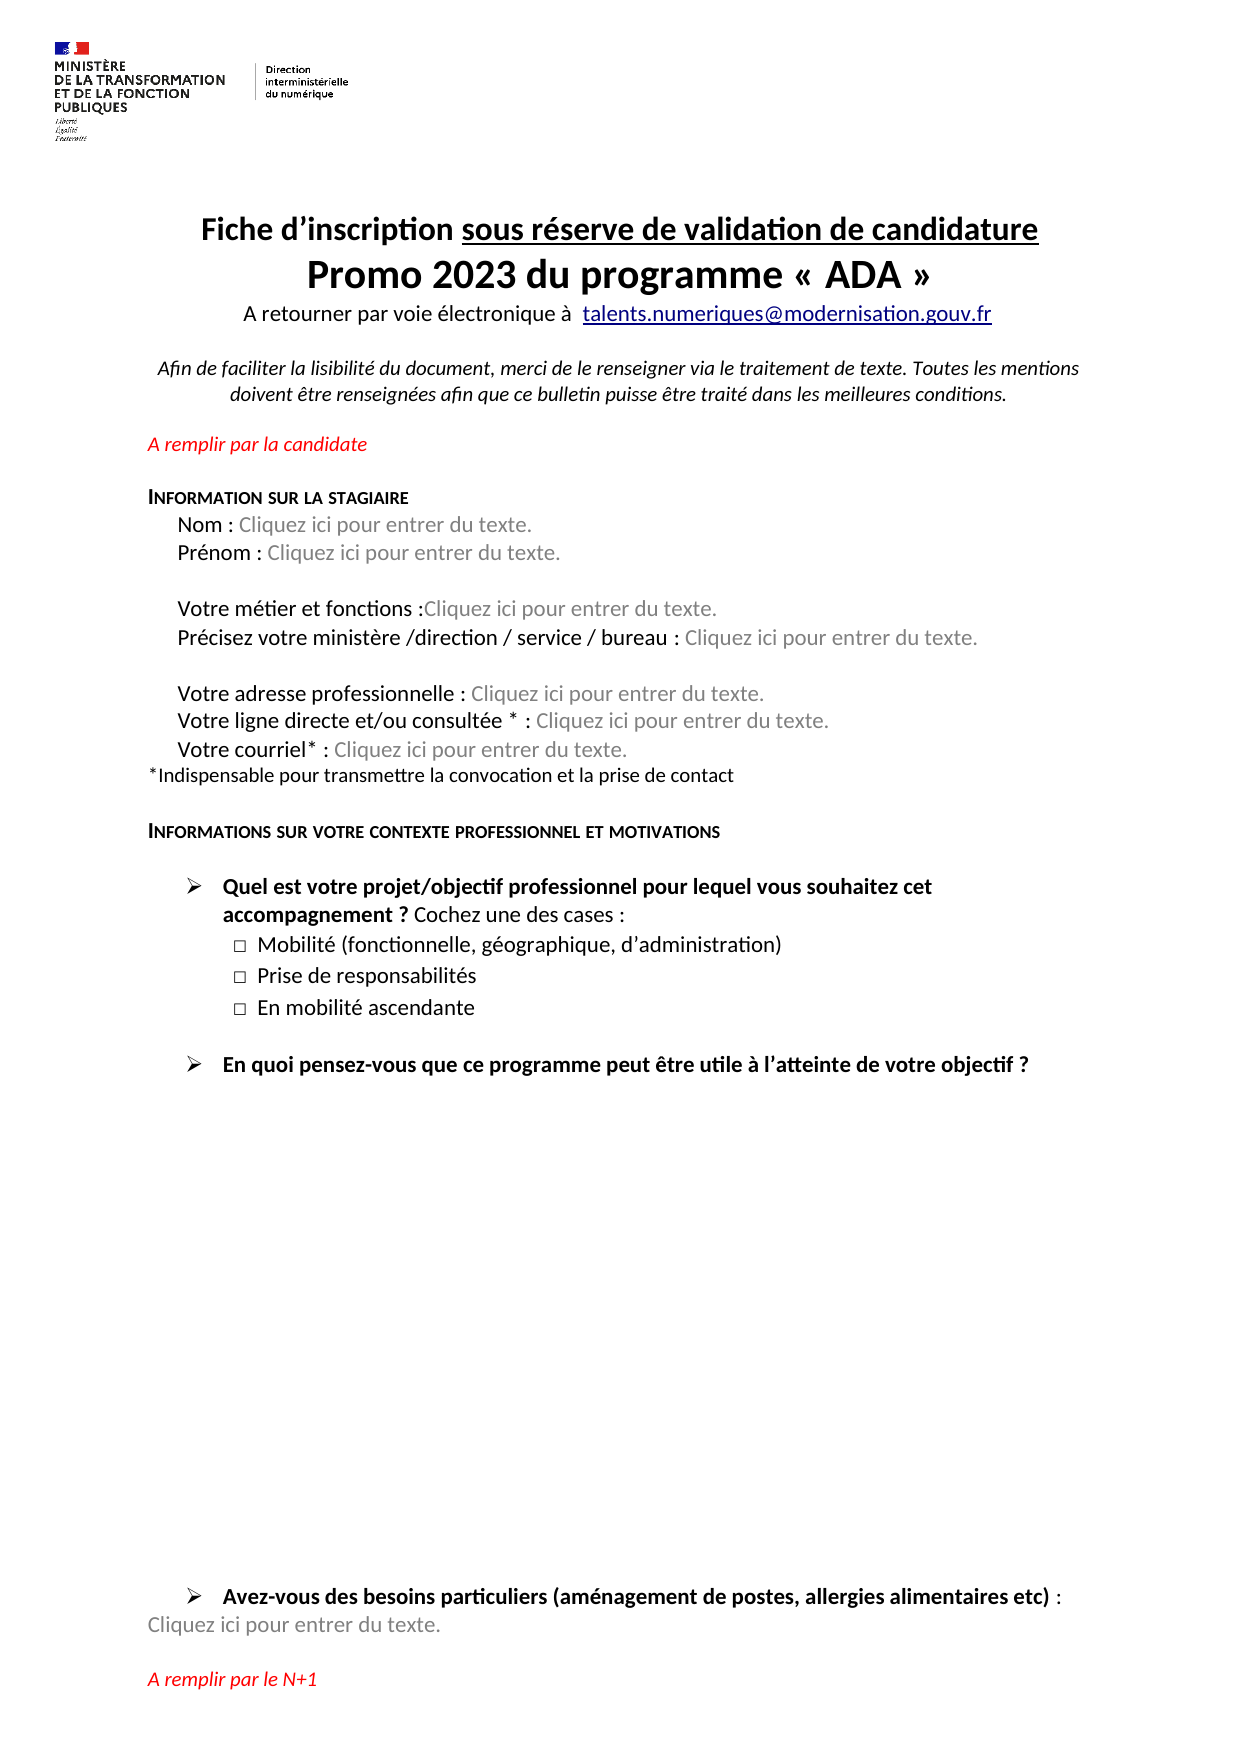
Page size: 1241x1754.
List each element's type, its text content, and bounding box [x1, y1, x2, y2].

text A remplir par le N+1 [148, 1666, 1093, 1692]
list ☐ Prise de responsabilités [223, 959, 1093, 991]
text A remplir par la candidate [148, 406, 1093, 457]
list ☐ En mobilité ascendante [223, 991, 1093, 1022]
text Votre ligne directe et/ou consultée * : Cliquez ici pour entrer du texte. [177, 707, 1093, 735]
text Informations sur votre contexte professionnel et motivations [148, 816, 1093, 844]
list En quoi pensez-vous que ce programme peut être utile à l’atteinte de votre objectif ? [185, 1050, 1093, 1078]
text Cliquez ici pour entrer du texte. [148, 1610, 1093, 1638]
list Quel est votre projet/objectif professionnel pour lequel vous souhaitez cet accompagnement ? Cochez une des cases : [185, 872, 1093, 928]
text Nom : Cliquez ici pour entrer du texte. [177, 511, 1093, 538]
text Votre métier et fonctions :Cliquez ici pour entrer du texte. [177, 594, 1093, 623]
list ☐ Mobilité (fonctionnelle, géographique, d’administration) [223, 928, 1093, 959]
text Information sur la stagiaire [148, 482, 1093, 511]
text *Indispensable pour transmettre la convocation et la prise de contact [148, 763, 1093, 788]
text Votre courriel* : Cliquez ici pour entrer du texte. [177, 735, 1093, 763]
text Précisez votre ministère /direction / service / bureau : Cliquez ici pour entrer du texte. [177, 623, 1093, 651]
text Fiche d’inscription sous réserve de validation de candidature [148, 208, 1093, 248]
text A retourner par voie électronique à talents.numeriques@modernisation.gouv.fr [148, 299, 1093, 327]
text Prénom : Cliquez ici pour entrer du texte. [177, 538, 1093, 567]
text Votre adresse professionnelle : Cliquez ici pour entrer du texte. [177, 679, 1093, 707]
text Promo 2023 du programme « ADA » [148, 248, 1093, 299]
text Afin de faciliter la lisibilité du document, merci de le renseigner via le traitement de texte. Toutes les mentions doivent être renseignées afin que ce bulletin puisse être traité dans les meilleures conditions. [148, 355, 1093, 406]
list Avez-vous des besoins particuliers (aménagement de postes, allergies alimentaires etc) : [185, 1582, 1093, 1610]
